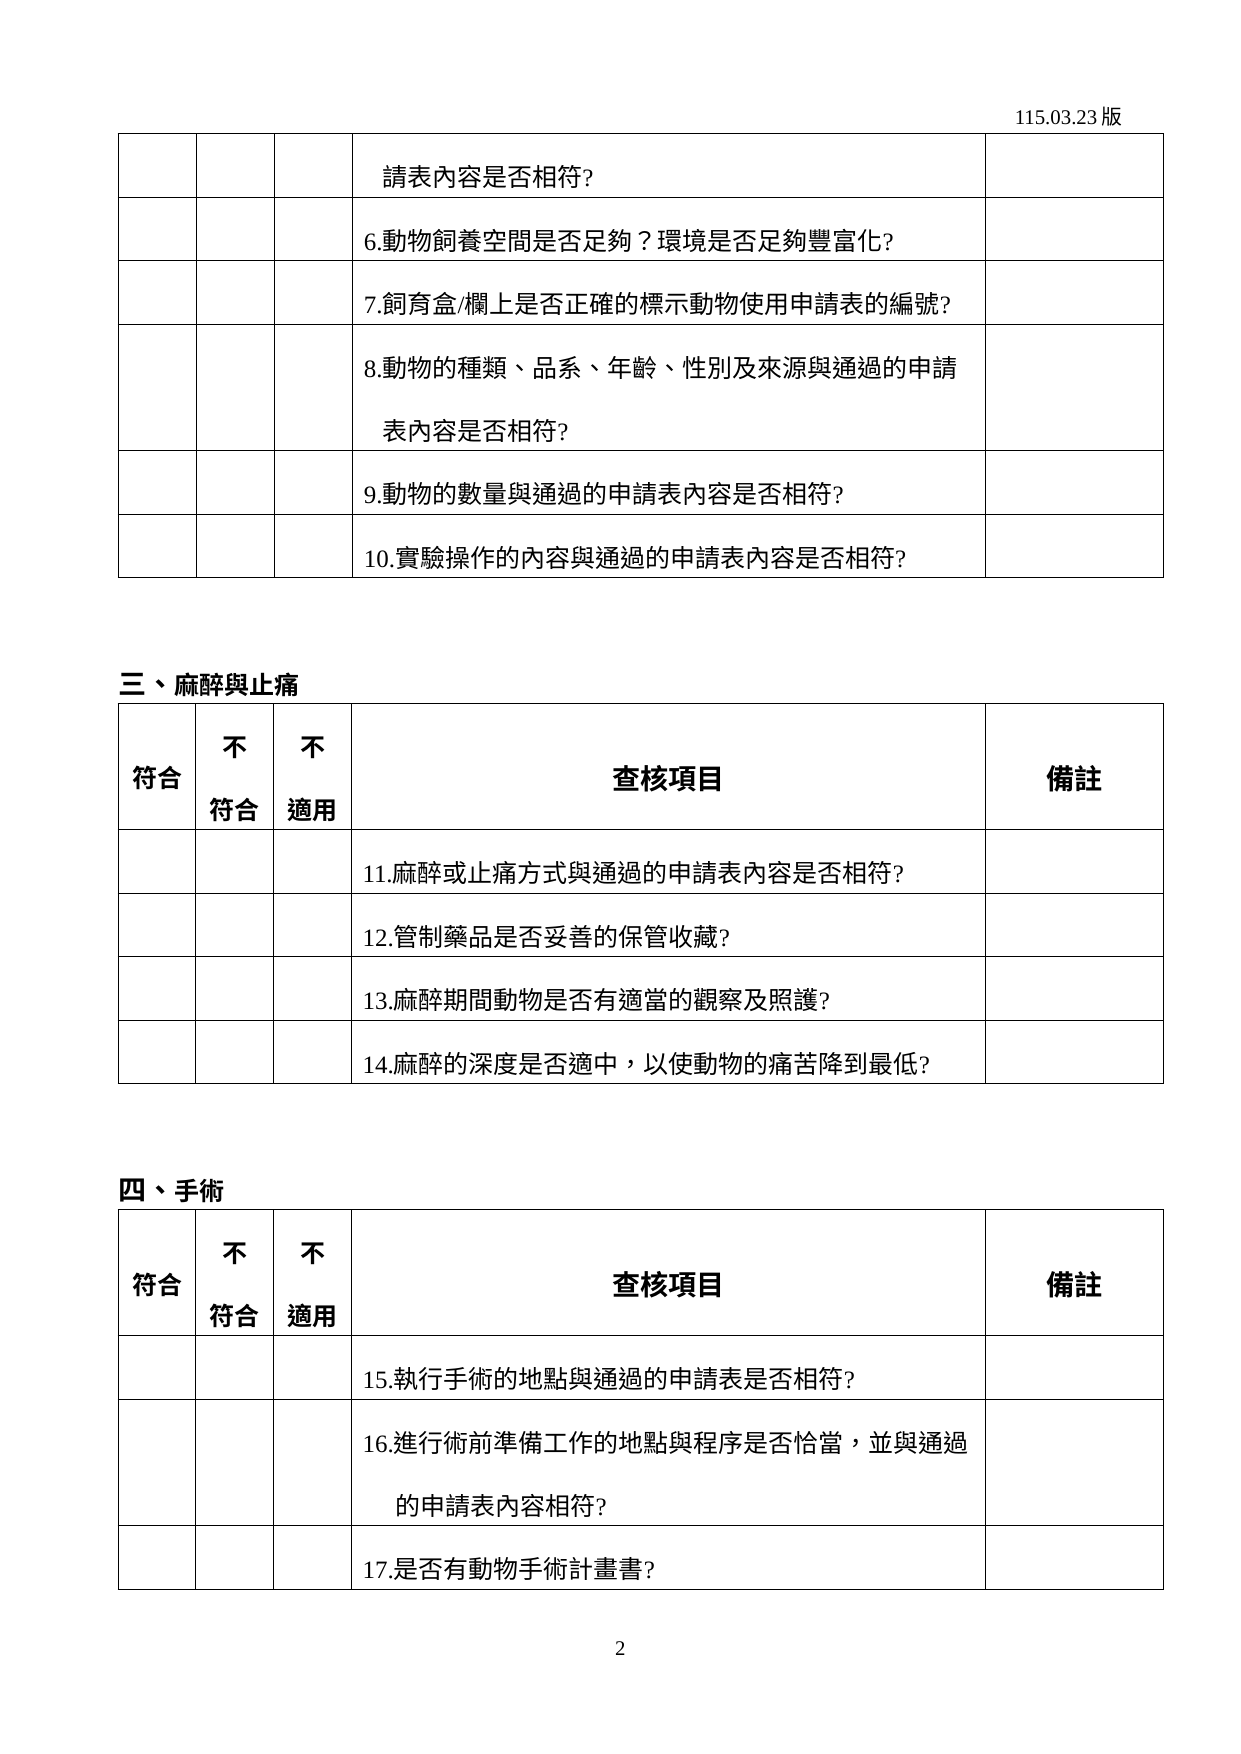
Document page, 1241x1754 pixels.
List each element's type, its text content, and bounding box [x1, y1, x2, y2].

table_cell [986, 198, 1163, 260]
table_cell 17.是否有動物手術計畫書? [352, 1526, 985, 1588]
table_cell 11.麻醉或止痛方式與通過的申請表內容是否相符? [352, 830, 985, 893]
table_cell [274, 1400, 351, 1525]
table_cell [986, 1400, 1163, 1525]
table_cell [119, 830, 195, 893]
table_header 不 適用 [274, 704, 351, 829]
table_cell [275, 451, 352, 513]
table_cell [274, 1336, 351, 1399]
table_cell 6.動物飼養空間是否足夠？環境是否足夠豐富化? [353, 198, 985, 260]
table_cell [197, 261, 274, 324]
table_cell [196, 1021, 273, 1083]
table_cell 10.實驗操作的內容與通過的申請表內容是否相符? [353, 515, 985, 577]
table_cell [119, 957, 195, 1020]
table_cell [275, 515, 352, 577]
table_header 不 符合 [196, 704, 273, 829]
table_header 不 符合 [196, 1210, 273, 1335]
table_cell [274, 1021, 351, 1083]
table_cell [119, 134, 196, 197]
table_cell [196, 957, 273, 1020]
table_cell [986, 957, 1163, 1020]
table_cell 請表內容是否相符? [353, 134, 985, 197]
table_cell [196, 1400, 273, 1525]
table_cell [119, 198, 196, 260]
text 三、麻醉與止痛 [118, 641, 1122, 703]
table_cell [197, 515, 274, 577]
table_header 查核項目 [352, 1210, 985, 1335]
table_cell 15.執行手術的地點與通過的申請表是否相符? [352, 1336, 985, 1399]
table_cell [196, 1336, 273, 1399]
table_cell [119, 1021, 195, 1083]
table_cell [274, 1526, 351, 1588]
table_cell [986, 451, 1163, 513]
table_header 備註 [986, 1210, 1163, 1335]
table_header 符合 [119, 704, 195, 829]
table_cell 13.麻醉期間動物是否有適當的觀察及照護? [352, 957, 985, 1020]
table_cell [119, 325, 196, 450]
table_cell 14.麻醉的深度是否適中，以使動物的痛苦降到最低? [352, 1021, 985, 1083]
table_header 不 適用 [274, 1210, 351, 1335]
table_cell [196, 830, 273, 893]
table_cell 16.進行術前準備工作的地點與程序是否恰當，並與通過的申請表內容相符? [352, 1400, 985, 1525]
table_cell [274, 894, 351, 956]
table_cell [119, 451, 196, 513]
table_cell [196, 1526, 273, 1588]
table_cell [275, 325, 352, 450]
table_header 符合 [119, 1210, 195, 1335]
text 四、手術 [118, 1147, 1122, 1209]
table_cell [197, 198, 274, 260]
table_cell [197, 325, 274, 450]
table_cell [275, 198, 352, 260]
table_cell [119, 515, 196, 577]
table_cell [119, 261, 196, 324]
table_cell [119, 894, 195, 956]
table_cell 7.飼育盒/欄上是否正確的標示動物使用申請表的編號? [353, 261, 985, 324]
table_header 查核項目 [352, 704, 985, 829]
table_cell [274, 830, 351, 893]
table_cell [986, 1526, 1163, 1588]
table_cell [275, 134, 352, 197]
table_cell [986, 1336, 1163, 1399]
table_cell [986, 1021, 1163, 1083]
table_header 備註 [986, 704, 1163, 829]
table_cell [119, 1400, 195, 1525]
table_cell 12.管制藥品是否妥善的保管收藏? [352, 894, 985, 956]
table_cell [986, 894, 1163, 956]
table_cell [119, 1526, 195, 1588]
table_cell [275, 261, 352, 324]
table_cell [197, 451, 274, 513]
table_cell [986, 134, 1163, 197]
table_cell [196, 894, 273, 956]
table_cell [986, 325, 1163, 450]
table_cell [986, 830, 1163, 893]
table_cell [197, 134, 274, 197]
table_cell 8.動物的種類、品系、年齡、性別及來源與通過的申請表內容是否相符? [353, 325, 985, 450]
table_cell [274, 957, 351, 1020]
table_cell 9.動物的數量與通過的申請表內容是否相符? [353, 451, 985, 513]
table_cell [119, 1336, 195, 1399]
table_cell [986, 261, 1163, 324]
table_cell [986, 515, 1163, 577]
